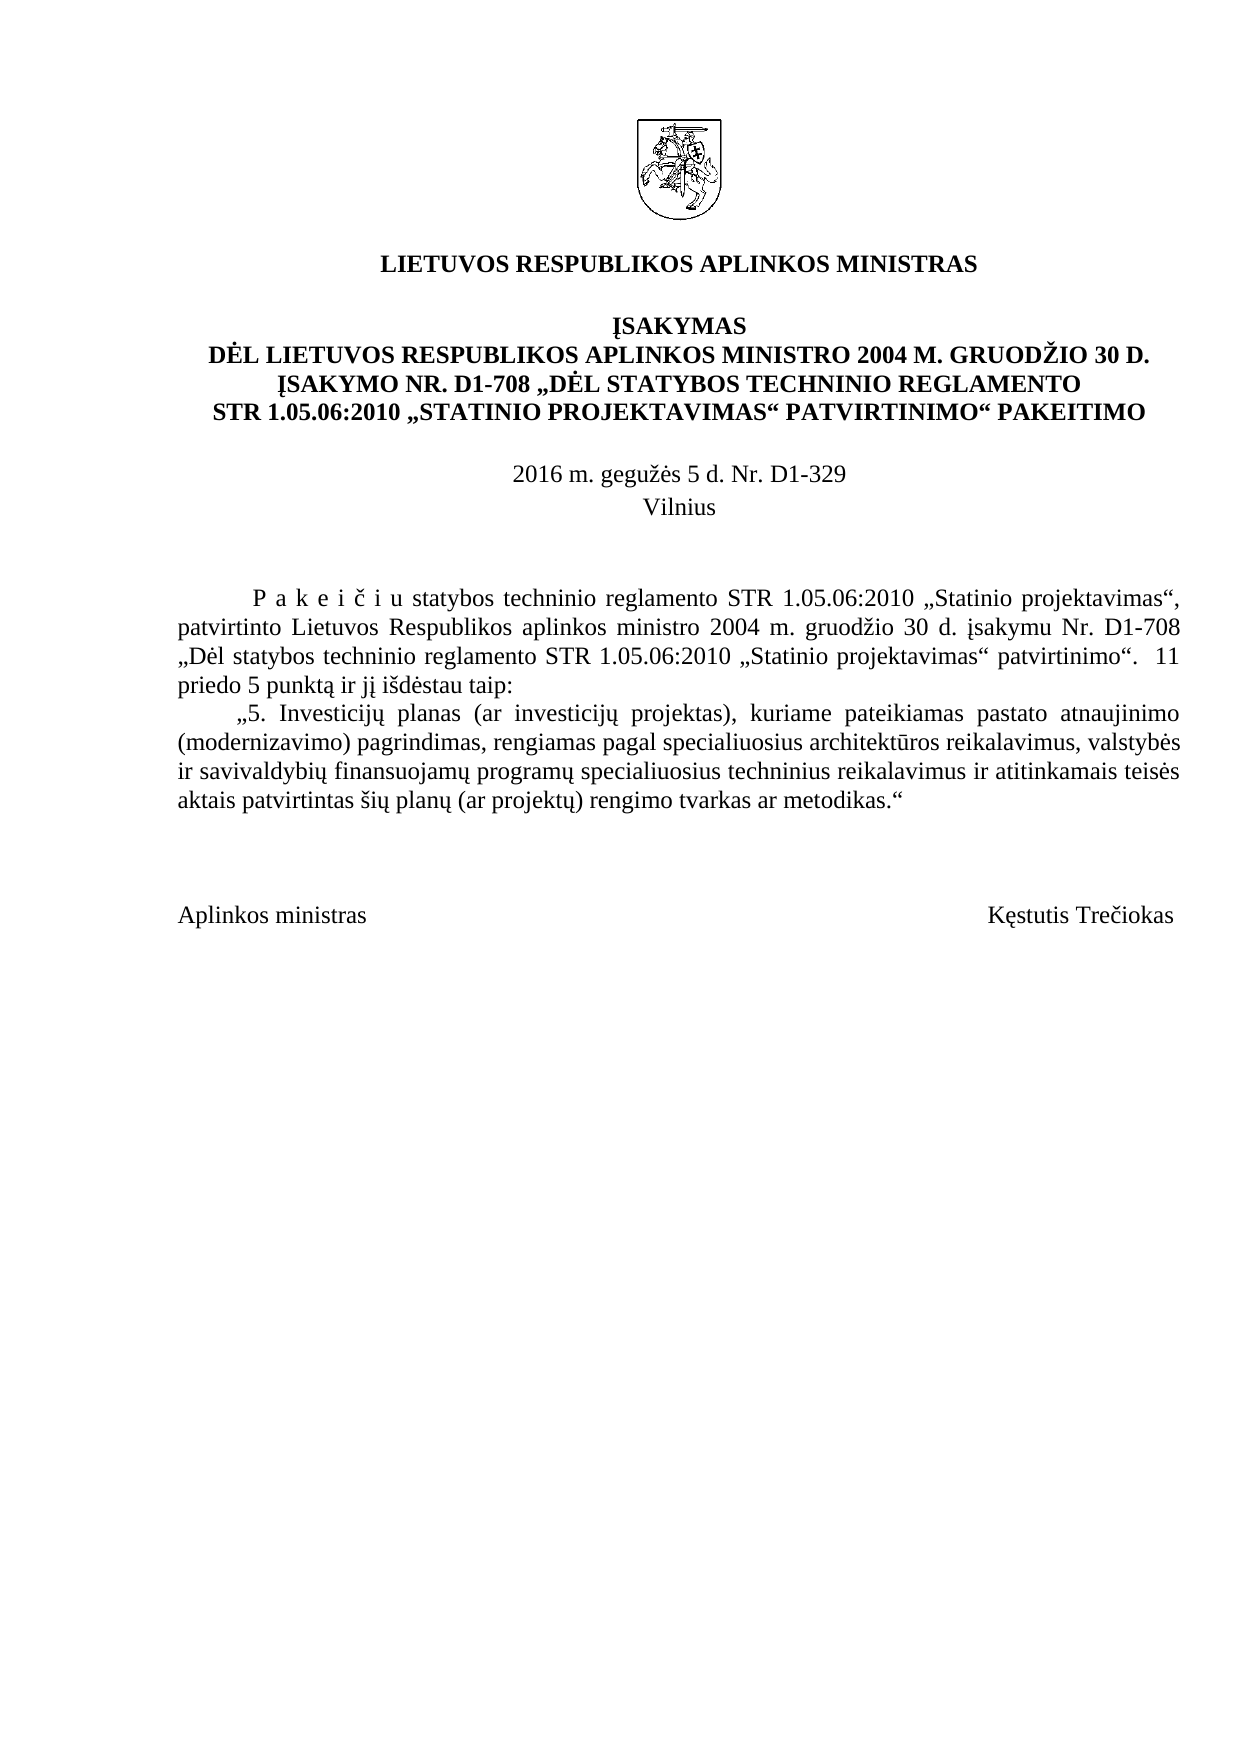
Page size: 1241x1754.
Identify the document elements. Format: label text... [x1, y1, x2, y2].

text LIETUVOS RESPUBLIKOS APLINKOS MINISTRAS [177, 249, 1181, 278]
text Aplinkos ministras Kęstutis Trečiokas [177, 900, 1181, 928]
text ĮSAKYMAS [177, 311, 1181, 340]
text 2016 m. gegužės 5 d. Nr. D1-329 [177, 459, 1181, 488]
text DĖL LIETUVOS RESPUBLIKOS APLINKOS MINISTRO 2004 M. GRUODŽIO 30 D. ĮSAKYMO NR. D1-708 „DĖL STATYBOS TECHNINIO REGLAMENTO [177, 340, 1181, 397]
text P a k e i č i u statybos techninio reglamento STR 1.05.06:2010 „Statinio projektavimas“, patvirtinto Lietuvos Respublikos aplinkos ministro 2004 m. gruodžio 30 d. įsakymu Nr. D1-708 „Dėl statybos techninio reglamento STR 1.05.06:2010 „Statinio projektavimas“ patvirtinimo“. 11 priedo 5 punktą ir jį išdėstau taip: [177, 583, 1181, 698]
text „5. Investicijų planas (ar investicijų projektas), kuriame pateikiamas pastato atnaujinimo (modernizavimo) pagrindimas, rengiamas pagal specialiuosius architektūros reikalavimus, valstybės ir savivaldybių finansuojamų programų specialiuosius techninius reikalavimus ir atitinkamais teisės aktais patvirtintas šių planų (ar projektų) rengimo tvarkas ar metodikas.“ [177, 698, 1181, 813]
text Vilnius [177, 492, 1181, 521]
text STR 1.05.06:2010 „STATINIO PROJEKTAVIMAS“ PATVIRTINIMO“ PAKEITIMO [177, 397, 1181, 426]
